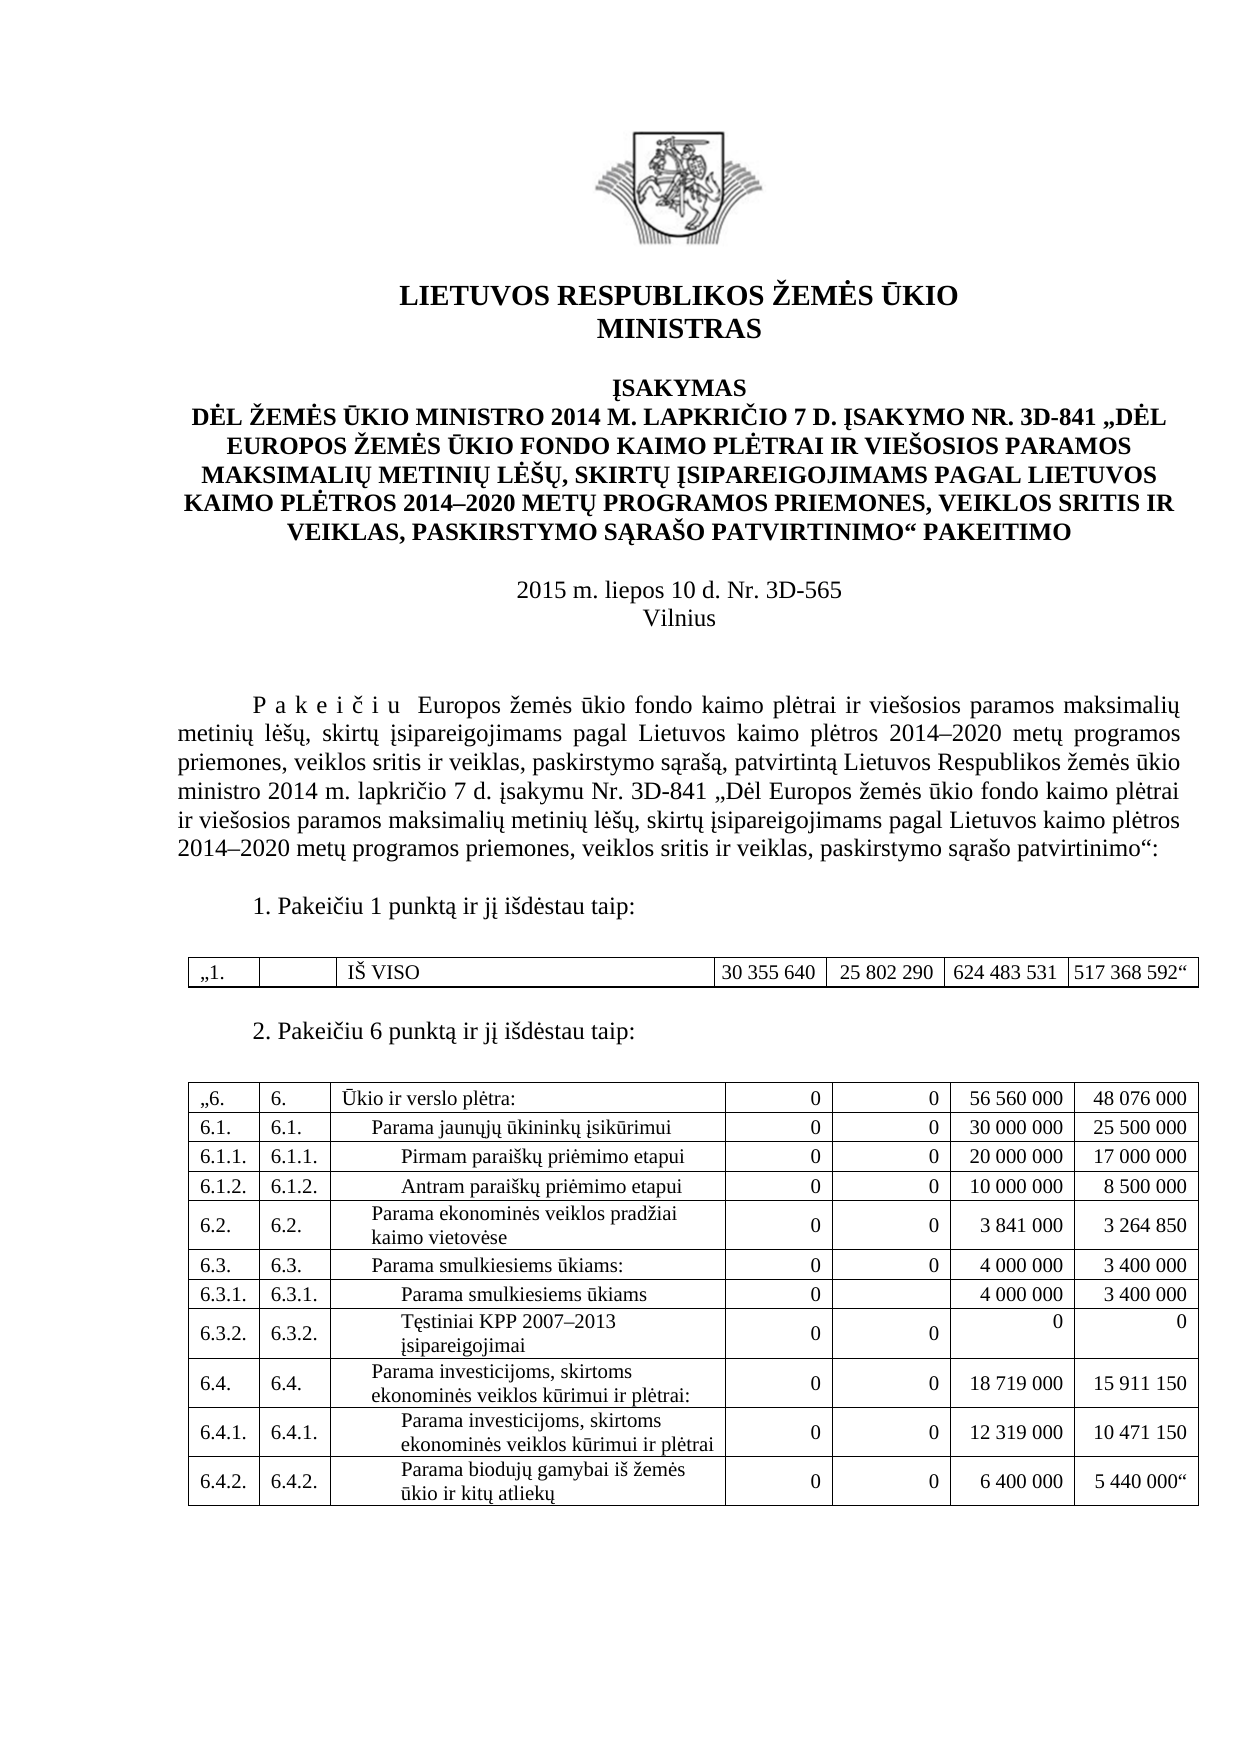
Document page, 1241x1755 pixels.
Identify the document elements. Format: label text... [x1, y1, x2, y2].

table_cell 20 000 000 [951, 1142, 1074, 1171]
table_cell 0 [1075, 1309, 1198, 1357]
table_cell 12 319 000 [951, 1408, 1074, 1456]
table_cell 15 911 150 [1075, 1359, 1198, 1407]
text 2. Pakeičiu 6 punktą ir jį išdėstau taip: [177, 1016, 1181, 1045]
table_cell 6.1.2. [260, 1172, 330, 1200]
text MINISTRAS [177, 311, 1181, 345]
table_header 48 076 000 [1075, 1083, 1198, 1112]
table_cell 3 841 000 [951, 1201, 1074, 1249]
table_cell 0 [726, 1280, 832, 1308]
table_cell 3 400 000 [1075, 1280, 1198, 1308]
table_cell 6.4.2. [260, 1457, 330, 1505]
table_cell 3 264 850 [1075, 1201, 1198, 1249]
table_cell 18 719 000 [951, 1359, 1074, 1407]
table_cell Parama smulkiesiems ūkiams [331, 1280, 725, 1308]
table_cell 6.3.1. [260, 1280, 330, 1308]
table_cell 17 000 000 [1075, 1142, 1198, 1171]
table_cell 6.1. [260, 1113, 330, 1141]
text ĮSAKYMAS [177, 373, 1181, 402]
table_header „1. [189, 958, 259, 986]
table_cell Antram paraiškų priėmimo etapui [331, 1172, 725, 1200]
table_header 624 483 531 [945, 958, 1068, 986]
table_header [260, 958, 336, 986]
text LIETUVOS RESPUBLIKOS ŽEMĖS ŪKIO [177, 278, 1181, 311]
table_cell 0 [726, 1457, 832, 1505]
table_cell 0 [726, 1142, 832, 1171]
table_cell 0 [726, 1113, 832, 1141]
table_cell 6.1.1. [189, 1142, 259, 1171]
table_cell 0 [833, 1309, 950, 1357]
table_cell Parama biodujų gamybai iš žemės ūkio ir kitų atliekų [331, 1457, 725, 1505]
table_cell 25 500 000 [1075, 1113, 1198, 1141]
table_cell 6.2. [260, 1201, 330, 1249]
table_cell 0 [726, 1250, 832, 1279]
table_cell 0 [833, 1201, 950, 1249]
table_cell 6.3. [260, 1250, 330, 1279]
table_cell 6.3.2. [189, 1309, 259, 1357]
table_cell Parama ekonominės veiklos pradžiai kaimo vietovėse [331, 1201, 725, 1249]
table_cell 6.4. [260, 1359, 330, 1407]
table_header IŠ VISO [337, 958, 714, 986]
table_cell 3 400 000 [1075, 1250, 1198, 1279]
table_cell 0 [726, 1359, 832, 1407]
table_cell 0 [951, 1309, 1074, 1357]
table_cell 0 [833, 1359, 950, 1407]
table_cell 0 [833, 1142, 950, 1171]
text DĖL ŽEMĖS ŪKIO MINISTRO 2014 M. LAPKRIČIO 7 D. ĮSAKYMO NR. 3D-841 „DĖL EUROPOS ŽEMĖS ŪKIO FONDO KAIMO PLĖTRAI IR VIEŠOSIOS PARAMOS MAKSIMALIŲ METINIŲ LĖŠŲ, SKIRTŲ ĮSIPAREIGOJIMAMS PAGAL LIETUVOS KAIMO PLĖTROS 2014–2020 METŲ PROGRAMOS PRIEMONES, VEIKLOS SRITIS IR VEIKLAS, PASKIRSTYMO SĄRAŠO PATVIRTINIMO“ PAKEITIMO [177, 402, 1181, 546]
table_cell 0 [726, 1408, 832, 1456]
table_cell 6.3.1. [189, 1280, 259, 1308]
table_cell 8 500 000 [1075, 1172, 1198, 1200]
table_cell 0 [833, 1172, 950, 1200]
text 2015 m. liepos 10 d. Nr. 3D-565 [177, 575, 1181, 603]
table_header Ūkio ir verslo plėtra: [331, 1083, 725, 1112]
table_cell Tęstiniai KPP 2007–2013 įsipareigojimai [331, 1309, 725, 1357]
table_cell Parama jaunųjų ūkininkų įsikūrimui [331, 1113, 725, 1141]
table_cell [833, 1280, 950, 1308]
table_cell 0 [833, 1408, 950, 1456]
table_header 6. [260, 1083, 330, 1112]
table_cell 6.3. [189, 1250, 259, 1279]
table_cell Parama investicijoms, skirtoms ekonominės veiklos kūrimui ir plėtrai [331, 1408, 725, 1456]
table_cell 6.4.2. [189, 1457, 259, 1505]
text Vilnius [177, 603, 1181, 632]
table_cell 0 [833, 1250, 950, 1279]
text 1. Pakeičiu 1 punktą ir jį išdėstau taip: [177, 891, 1181, 920]
table_cell 4 000 000 [951, 1250, 1074, 1279]
table_header 517 368 592“ [1069, 958, 1198, 986]
table_cell Parama smulkiesiems ūkiams: [331, 1250, 725, 1279]
table_header 25 802 290 [827, 958, 944, 986]
table_cell 6 400 000 [951, 1457, 1074, 1505]
table_cell 6.4.1. [189, 1408, 259, 1456]
table_cell 5 440 000“ [1075, 1457, 1198, 1505]
table_cell 0 [833, 1457, 950, 1505]
table_cell 6.4.1. [260, 1408, 330, 1456]
table_header 56 560 000 [951, 1083, 1074, 1112]
table_cell Parama investicijoms, skirtoms ekonominės veiklos kūrimui ir plėtrai: [331, 1359, 725, 1407]
table_cell 6.3.2. [260, 1309, 330, 1357]
text P a k e i č i u Europos žemės ūkio fondo kaimo plėtrai ir viešosios paramos maksimalių metinių lėšų, skirtų įsipareigojimams pagal Lietuvos kaimo plėtros 2014–2020 metų programos priemones, veiklos sritis ir veiklas, paskirstymo sąrašą, patvirtintą Lietuvos Respublikos žemės ūkio ministro 2014 m. lapkričio 7 d. įsakymu Nr. 3D-841 „Dėl Europos žemės ūkio fondo kaimo plėtrai ir viešosios paramos maksimalių metinių lėšų, skirtų įsipareigojimams pagal Lietuvos kaimo plėtros 2014–2020 metų programos priemones, veiklos sritis ir veiklas, paskirstymo sąrašo patvirtinimo“: [177, 690, 1181, 862]
table_cell 6.1.2. [189, 1172, 259, 1200]
table_cell 10 471 150 [1075, 1408, 1198, 1456]
table_header 0 [833, 1083, 950, 1112]
table_cell 6.2. [189, 1201, 259, 1249]
table_cell 0 [726, 1172, 832, 1200]
table_cell 6.1. [189, 1113, 259, 1141]
table_cell 6.1.1. [260, 1142, 330, 1171]
table_cell 6.4. [189, 1359, 259, 1407]
table_header 30 355 640 [715, 958, 826, 986]
table_cell 0 [833, 1113, 950, 1141]
table_cell Pirmam paraiškų priėmimo etapui [331, 1142, 725, 1171]
table_cell 10 000 000 [951, 1172, 1074, 1200]
table_cell 30 000 000 [951, 1113, 1074, 1141]
table_header 0 [726, 1083, 832, 1112]
table_cell 4 000 000 [951, 1280, 1074, 1308]
table_cell 0 [726, 1309, 832, 1357]
table_cell 0 [726, 1201, 832, 1249]
table_header „6. [189, 1083, 259, 1112]
